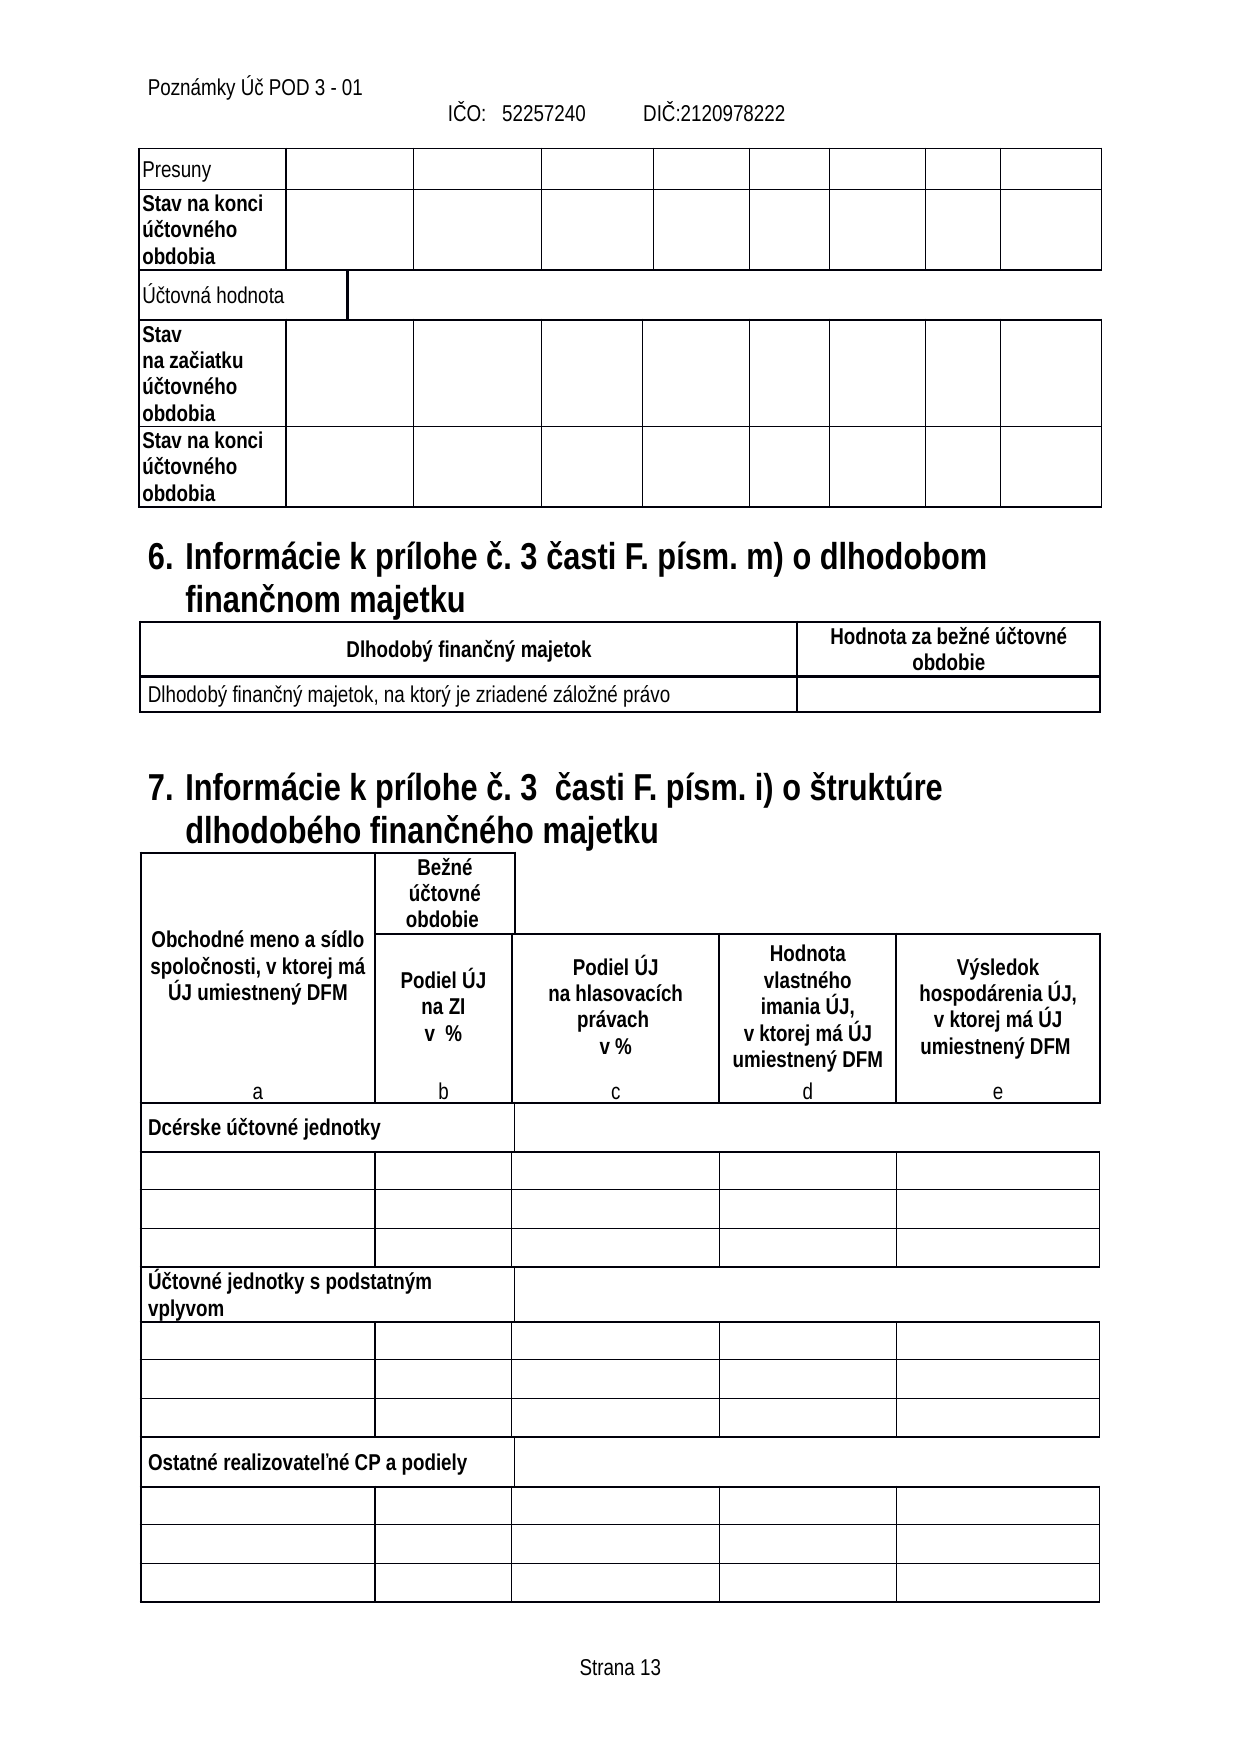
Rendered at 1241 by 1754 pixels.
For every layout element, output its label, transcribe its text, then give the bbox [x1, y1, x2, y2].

table_cell Účtovná hodnota [140, 271, 346, 318]
table_cell [830, 321, 925, 426]
table_cell [512, 1229, 719, 1266]
table_cell [142, 1190, 374, 1228]
table_cell [414, 427, 541, 506]
table_cell [1001, 427, 1101, 506]
table_cell [515, 1268, 1100, 1321]
table_cell Presuny [140, 149, 285, 189]
table_cell Hodnota vlastného imania ÚJ, v ktorej má ÚJ umiestnený DFM [720, 935, 895, 1078]
table_cell [654, 149, 749, 189]
table_cell Dlhodobý finančný majetok, na ktorý je zriadené záložné právo [141, 678, 796, 711]
table_cell [720, 1525, 896, 1562]
table_header Bežné účtovné obdobie [376, 854, 514, 933]
table_cell a [142, 1078, 374, 1102]
table_cell [897, 1190, 1099, 1228]
table_cell Stav na začiatku účtovného obdobia [140, 321, 285, 426]
table_cell [414, 149, 541, 189]
table_cell Výsledok hospodárenia ÚJ, v ktorej má ÚJ umiestnený DFM [897, 935, 1099, 1078]
table_header Dlhodobý finančný majetok [141, 623, 796, 675]
table_cell [512, 1360, 719, 1398]
table_cell [720, 1323, 896, 1359]
table_cell [287, 321, 413, 426]
table_cell [287, 149, 413, 189]
table_cell Podiel ÚJ na ZI v % [376, 935, 511, 1078]
table_cell Podiel ÚJ na hlasovacích právach v % [513, 935, 718, 1078]
table_cell [142, 1525, 374, 1562]
table_cell [926, 190, 1000, 269]
table_cell [287, 190, 413, 269]
table_cell [376, 1488, 511, 1524]
table_cell [512, 1190, 719, 1228]
table_cell [926, 321, 1000, 426]
table_cell [720, 1399, 896, 1436]
table_cell Stav na konci účtovného obdobia [140, 190, 285, 269]
table_cell [376, 1323, 511, 1359]
table_cell [926, 427, 1000, 506]
table_cell [1001, 190, 1101, 269]
table_cell [542, 321, 642, 426]
table_cell [1001, 149, 1101, 189]
table_cell [512, 1525, 719, 1562]
table_cell [654, 190, 749, 269]
table_cell [542, 190, 653, 269]
table_cell [897, 1360, 1099, 1398]
table_cell [897, 1525, 1099, 1562]
table_header Hodnota za bežné účtovné obdobie [798, 623, 1099, 675]
table_cell [414, 321, 541, 426]
table_cell [414, 190, 541, 269]
table_cell b [376, 1078, 511, 1102]
table_cell [376, 1190, 511, 1228]
table_cell Účtovné jednotky s podstatným vplyvom [142, 1268, 514, 1321]
table_cell [142, 1323, 374, 1359]
table_cell [376, 1564, 511, 1601]
table_cell [542, 149, 653, 189]
table_cell [720, 1488, 896, 1524]
table_cell [926, 149, 1000, 189]
table_cell [897, 1229, 1099, 1266]
table_header [516, 852, 1100, 933]
table_cell [515, 1438, 1100, 1486]
table_cell [542, 427, 642, 506]
table_cell [830, 190, 925, 269]
table_cell [897, 1399, 1099, 1436]
title Informácie k prílohe č. 3 časti F. písm. i) o štruktúre dlhodobého finančného majetku [148, 766, 1092, 852]
table_cell [720, 1190, 896, 1228]
table_cell [750, 149, 829, 189]
table_cell [798, 678, 1099, 711]
title Informácie k prílohe č. 3 časti F. písm. m) o dlhodobom finančnom majetku [148, 534, 1092, 621]
table_cell [142, 1488, 374, 1524]
table_cell [142, 1153, 374, 1189]
table_cell Stav na konci účtovného obdobia [140, 427, 285, 506]
table_cell [376, 1525, 511, 1562]
table_cell [750, 190, 829, 269]
table_cell [349, 271, 1101, 318]
table_cell [376, 1229, 511, 1266]
table_cell [512, 1323, 719, 1359]
table_cell [142, 1564, 374, 1601]
table_cell [376, 1153, 511, 1189]
table_cell [512, 1488, 719, 1524]
table_cell [720, 1564, 896, 1601]
table_cell [897, 1323, 1099, 1359]
table_cell d [720, 1078, 895, 1102]
table_cell e [897, 1078, 1099, 1102]
table_cell [1001, 321, 1101, 426]
table_cell [643, 427, 749, 506]
table_cell [897, 1564, 1099, 1601]
table_cell [750, 427, 829, 506]
table_cell [142, 1229, 374, 1266]
table_cell [512, 1153, 719, 1189]
table_cell [512, 1399, 719, 1436]
table_cell [720, 1360, 896, 1398]
table_cell [750, 321, 829, 426]
table_header Obchodné meno a sídlo spoločnosti, v ktorej má ÚJ umiestnený DFM [142, 854, 374, 1078]
table_cell [643, 321, 749, 426]
table_cell [376, 1399, 511, 1436]
table_cell [515, 1104, 1100, 1151]
table_cell [720, 1153, 896, 1189]
table_cell [376, 1360, 511, 1398]
table_cell [142, 1360, 374, 1398]
table_cell [720, 1229, 896, 1266]
table_cell [830, 427, 925, 506]
table_cell [830, 149, 925, 189]
table_cell [142, 1399, 374, 1436]
table_cell Ostatné realizovateľné CP a podiely [142, 1438, 514, 1486]
table_cell [897, 1153, 1099, 1189]
table_cell [897, 1488, 1099, 1524]
table_cell Dcérske účtovné jednotky [142, 1104, 514, 1151]
table_cell [287, 427, 413, 506]
table_cell [512, 1564, 719, 1601]
table_cell c [513, 1078, 718, 1102]
